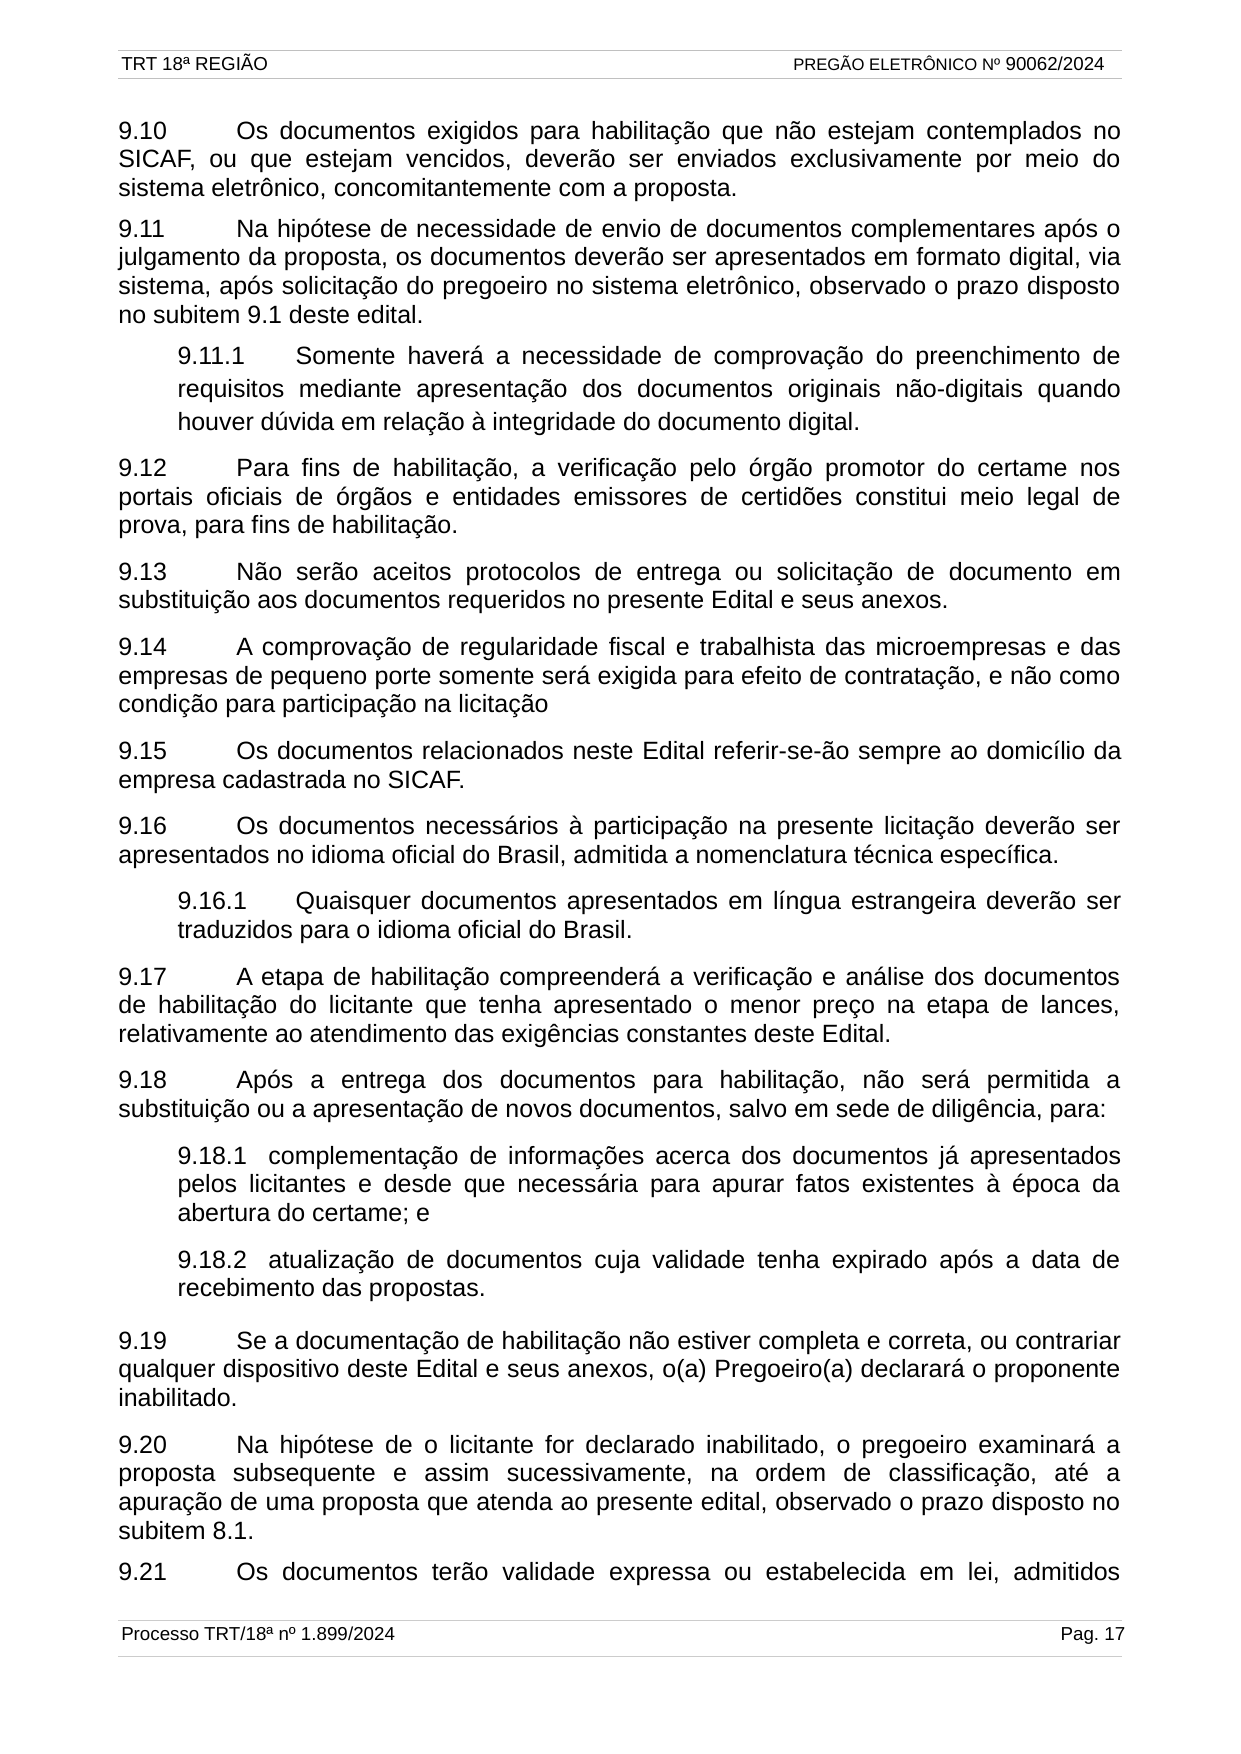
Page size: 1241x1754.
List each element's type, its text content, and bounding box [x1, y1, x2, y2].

text 9.15 Os documentos relacionados neste Edital referir-se-ão sempre ao domicílio da empresa cadastrada no SICAF. [118, 736, 1122, 793]
text 9.13 Não serão aceitos protocolos de entrega ou solicitação de documento em substituição aos documentos requeridos no presente Edital e seus anexos. [118, 557, 1122, 614]
text 9.14 A comprovação de regularidade fiscal e trabalhista das microempresas e das empresas de pequeno porte somente será exigida para efeito de contratação, e não como condição para participação na licitação [118, 632, 1122, 718]
text 9.16.1 Quaisquer documentos apresentados em língua estrangeira deverão ser traduzidos para o idioma oficial do Brasil. [177, 886, 1122, 944]
text 9.21 Os documentos terão validade expressa ou estabelecida em lei, admitidos [118, 1556, 1122, 1585]
text 9.18.2 atualização de documentos cuja validade tenha expirado após a data de recebimento das propostas. [177, 1244, 1122, 1302]
list 9.11.1 Somente haverá a necessidade de comprovação do preenchimento de requisitos mediante apresentação dos documentos originais não-digitais quando houver dúvida em relação à integridade do documento digital. [177, 341, 1122, 436]
text 9.12 Para fins de habilitação, a verificação pelo órgão promotor do certame nos portais oficiais de órgãos e entidades emissores de certidões constitui meio legal de prova, para fins de habilitação. [118, 453, 1122, 539]
text 9.18 Após a entrega dos documentos para habilitação, não será permitida a substituição ou a apresentação de novos documentos, salvo em sede de diligência, para: [118, 1065, 1122, 1123]
text 9.20 Na hipótese de o licitante for declarado inabilitado, o pregoeiro examinará a proposta subsequente e assim sucessivamente, na ordem de classificação, até a apuração de uma proposta que atenda ao presente edital, observado o prazo disposto no subitem 8.1. [118, 1430, 1122, 1545]
text 9.17 A etapa de habilitação compreenderá a verificação e análise dos documentos de habilitação do licitante que tenha apresentado o menor preço na etapa de lances, relativamente ao atendimento das exigências constantes deste Edital. [118, 961, 1122, 1048]
text 9.18.1 complementação de informações acerca dos documentos já apresentados pelos licitantes e desde que necessária para apurar fatos existentes à época da abertura do certame; e [177, 1141, 1122, 1227]
text 9.16 Os documentos necessários à participação na presente licitação deverão ser apresentados no idioma oficial do Brasil, admitida a nomenclatura técnica específica. [118, 811, 1122, 868]
text 9.11 Na hipótese de necessidade de envio de documentos complementares após o julgamento da proposta, os documentos deverão ser apresentados em formato digital, via sistema, após solicitação do pregoeiro no sistema eletrônico, observado o prazo disposto no subitem 9.1 deste edital. [118, 214, 1122, 329]
text 9.19 Se a documentação de habilitação não estiver completa e correta, ou contrariar qualquer dispositivo deste Edital e seus anexos, o(a) Pregoeiro(a) declarará o proponente inabilitado. [118, 1326, 1122, 1412]
text 9.10 Os documentos exigidos para habilitação que não estejam contemplados no SICAF, ou que estejam vencidos, deverão ser enviados exclusivamente por meio do sistema eletrônico, concomitantemente com a proposta. [118, 116, 1122, 202]
